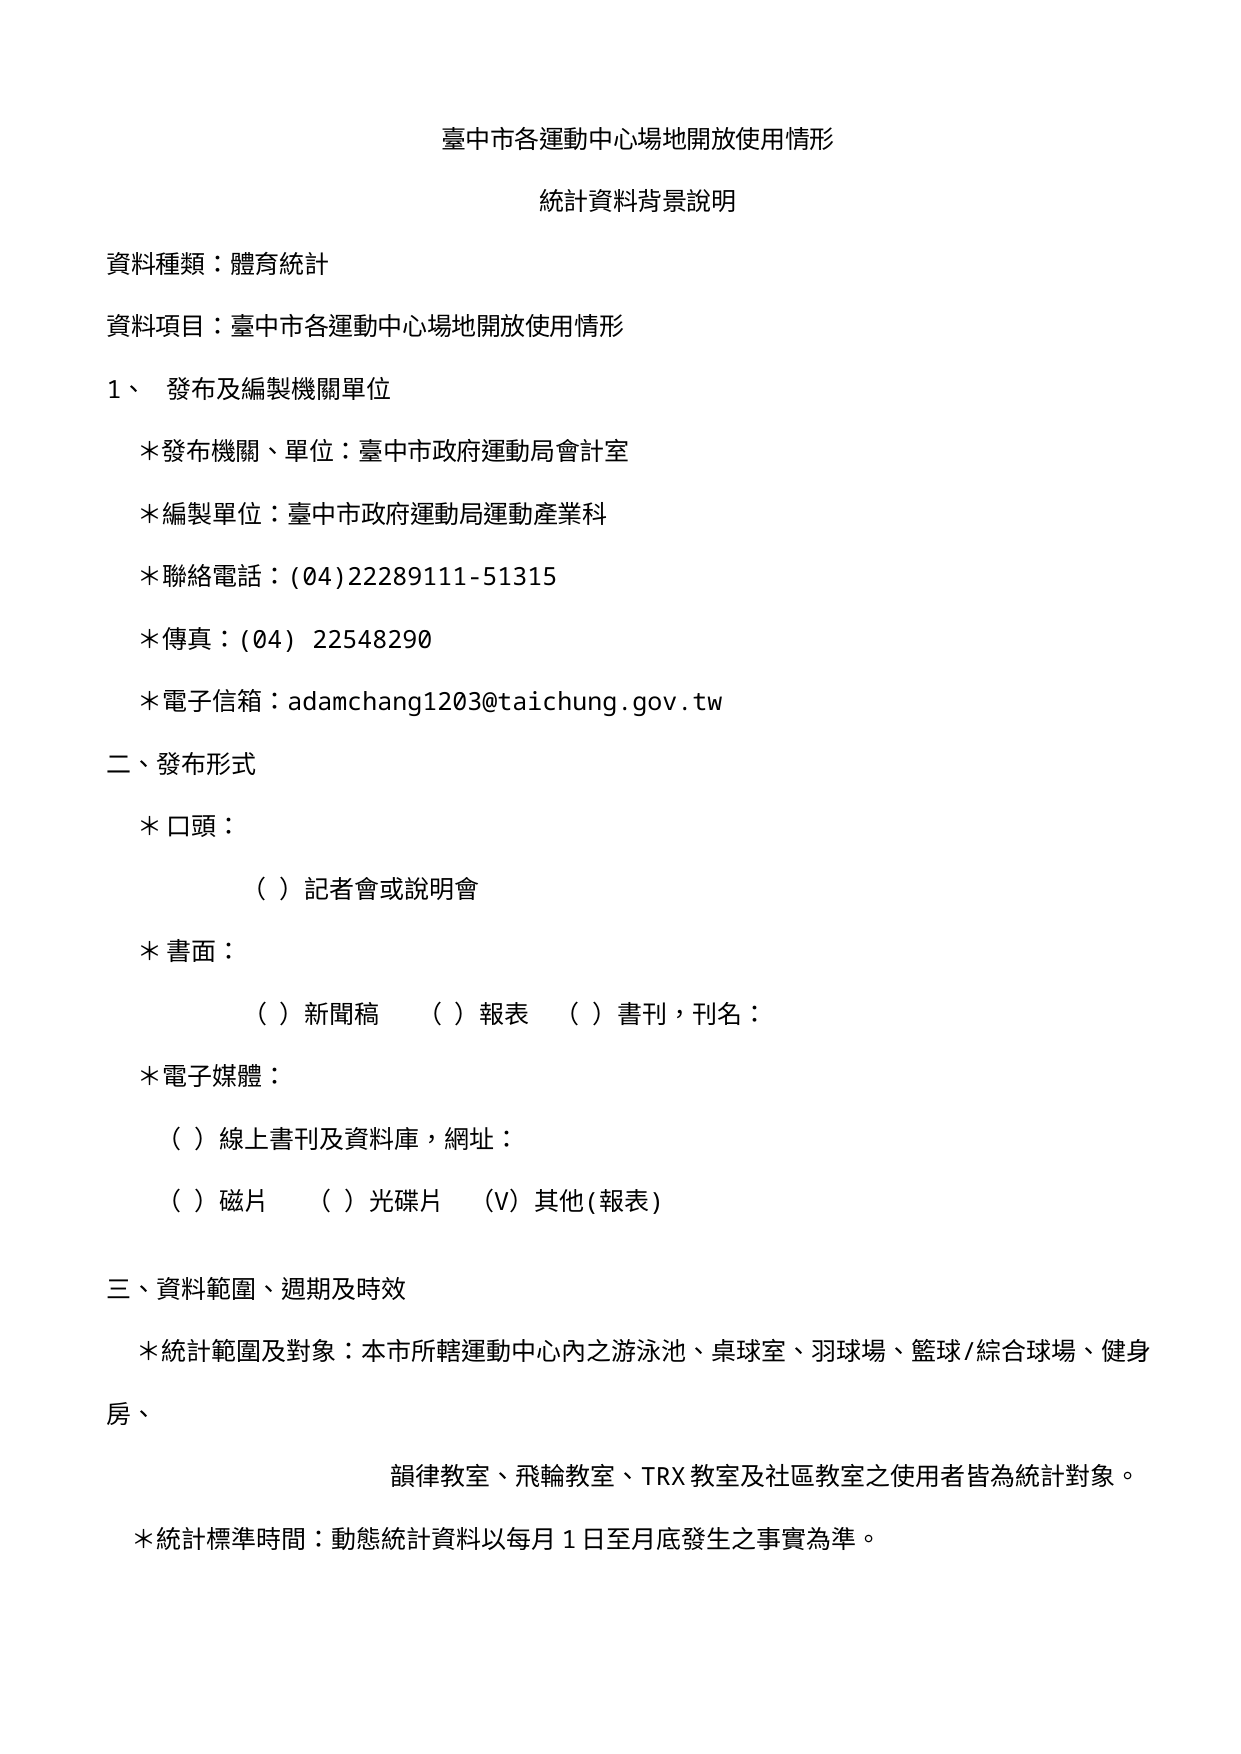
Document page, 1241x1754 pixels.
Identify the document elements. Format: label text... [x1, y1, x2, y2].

text ＊統計標準時間：動態統計資料以每月1日至月底發生之事實為準。 [131, 1496, 1169, 1558]
text 臺中市各運動中心場地開放使用情形 [106, 96, 1169, 158]
list 書面： [137, 908, 1169, 971]
text ＊傳真：(04) 22548290 [137, 596, 1169, 658]
text 資料項目：臺中市各運動中心場地開放使用情形 [106, 283, 1169, 346]
text ＊編製單位：臺中市政府運動局運動產業科 [137, 471, 1169, 533]
text ＊電子媒體： [137, 1033, 1169, 1096]
text ＊聯絡電話：(04)22289111-51315 [137, 533, 1169, 596]
text 資料種類：體育統計 [106, 221, 1169, 283]
text （ ）新聞稿 （ ）報表 （ ）書刊，刊名： [137, 971, 1169, 1033]
text （ ）線上書刊及資料庫，網址： [106, 1096, 1203, 1158]
text （ ）記者會或說明會 [106, 846, 1169, 908]
text ＊電子信箱：adamchang1203@taichung.gov.tw [137, 658, 1169, 721]
list 發布及編製機關單位 [106, 346, 1169, 408]
text ＊發布機關、單位：臺中市政府運動局會計室 [137, 408, 1169, 471]
text 統計資料背景說明 [106, 158, 1169, 221]
text （ ）磁片 （ ）光碟片 （V）其他(報表) [106, 1158, 1203, 1221]
list 口頭： [137, 783, 1169, 846]
text 韻律教室、飛輪教室、TRX教室及社區教室之使用者皆為統計對象。 [136, 1433, 1169, 1496]
text ＊統計範圍及對象：本市所轄運動中心內之游泳池、桌球室、羽球場、籃球/綜合球場、健身房、 [106, 1308, 1169, 1433]
text 二、發布形式 [106, 721, 1169, 783]
text 三、資料範圍、週期及時效 [106, 1246, 1169, 1308]
